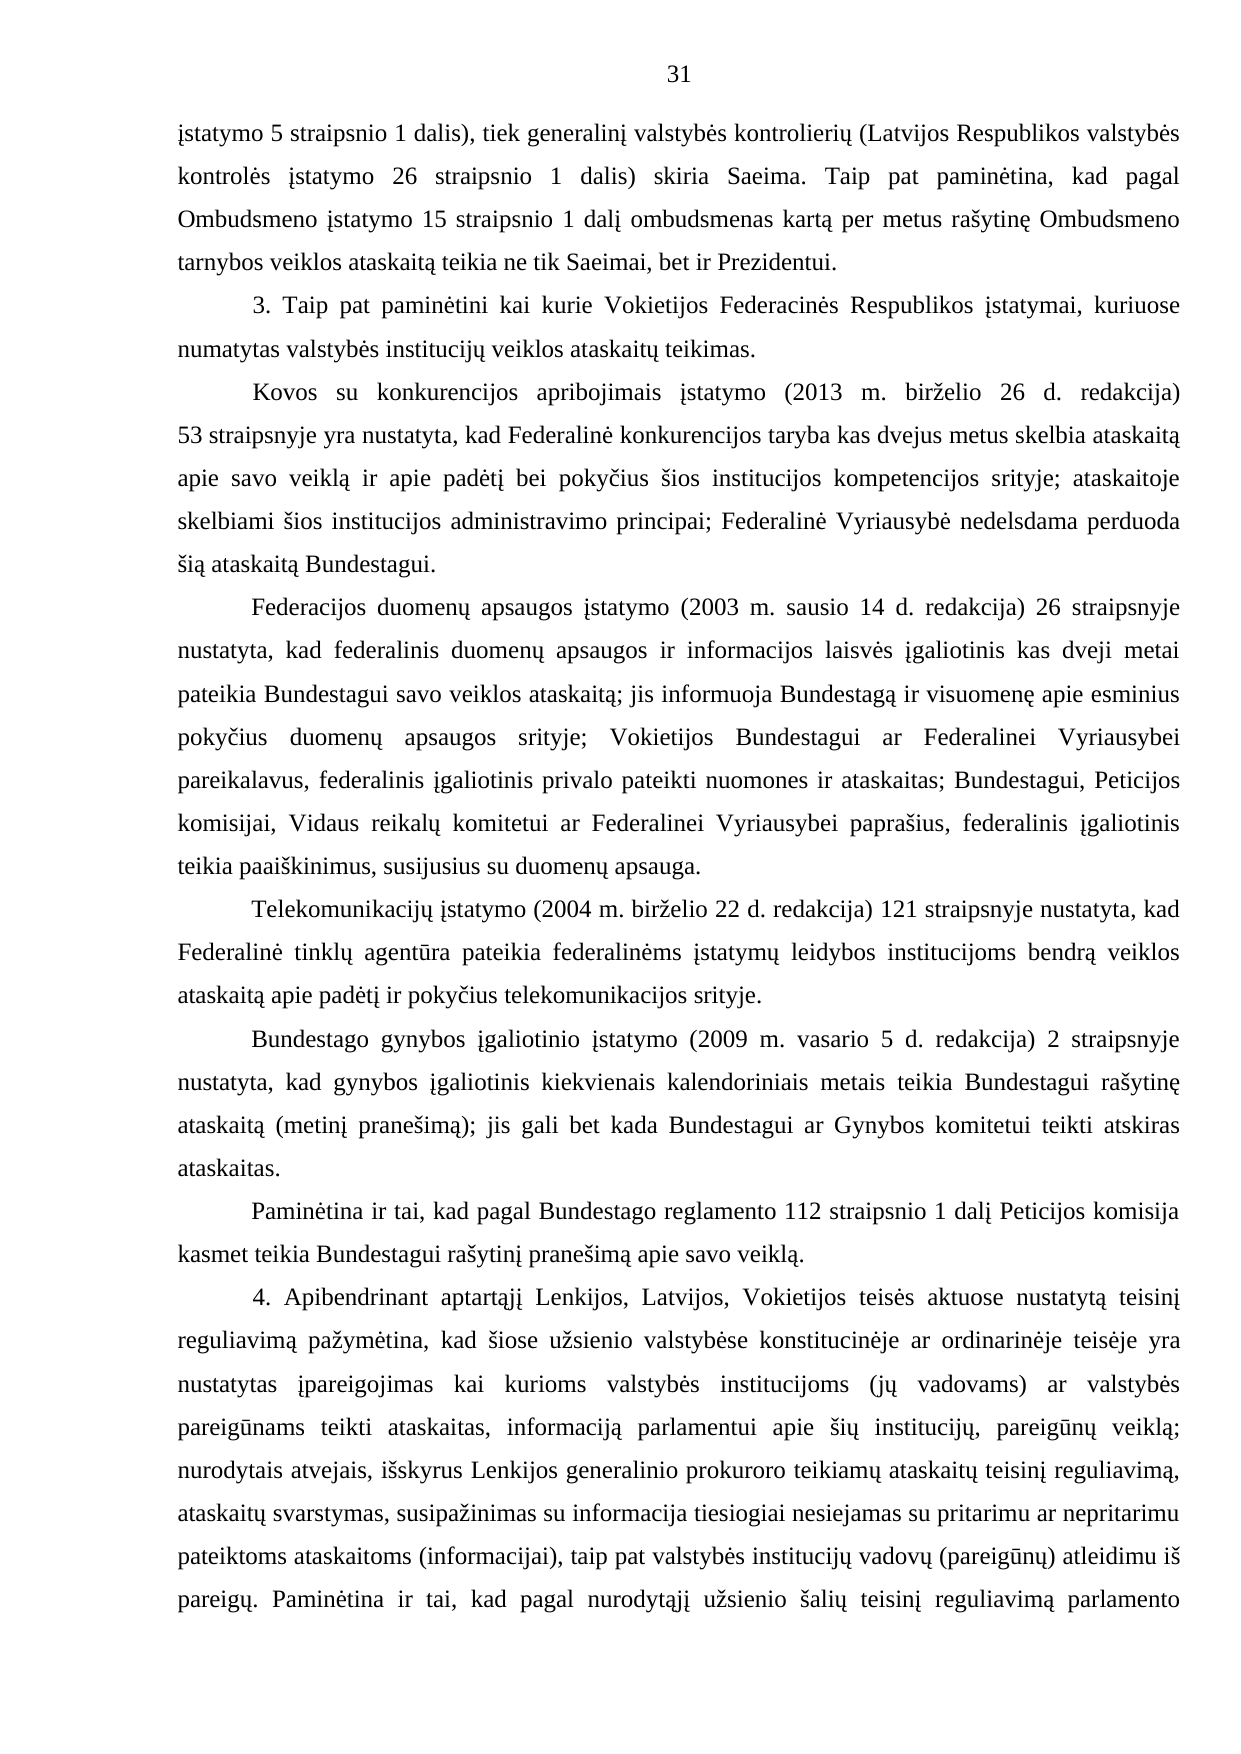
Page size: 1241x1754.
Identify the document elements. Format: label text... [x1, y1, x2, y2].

text įstatymo 5 straipsnio 1 dalis), tiek generalinį valstybės kontrolierių (Latvijos Respublikos valstybės kontrolės įstatymo 26 straipsnio 1 dalis) skiria Saeima. Taip pat paminėtina, kad pagal Ombudsmeno įstatymo 15 straipsnio 1 dalį ombudsmenas kartą per metus rašytinę Ombudsmeno tarnybos veiklos ataskaitą teikia ne tik Saeimai, bet ir Prezidentui. [177, 118, 1181, 276]
text Paminėtina ir tai, kad pagal Bundestago reglamento 112 straipsnio 1 dalį Peticijos komisija kasmet teikia Bundestagui rašytinį pranešimą apie savo veiklą. [177, 1196, 1181, 1268]
text 3. Taip pat paminėtini kai kurie Vokietijos Federacinės Respublikos įstatymai, kuriuose numatytas valstybės institucijų veiklos ataskaitų teikimas. [177, 291, 1181, 362]
text Kovos su konkurencijos apribojimais įstatymo (2013 m. birželio 26 d. redakcija) 53 straipsnyje yra nustatyta, kad Federalinė konkurencijos taryba kas dvejus metus skelbia ataskaitą apie savo veiklą ir apie padėtį bei pokyčius šios institucijos kompetencijos srityje; ataskaitoje skelbiami šios institucijos administravimo principai; Federalinė Vyriausybė nedelsdama perduoda šią ataskaitą Bundestagui. [177, 377, 1181, 578]
text Federacijos duomenų apsaugos įstatymo (2003 m. sausio 14 d. redakcija) 26 straipsnyje nustatyta, kad federalinis duomenų apsaugos ir informacijos laisvės įgaliotinis kas dveji metai pateikia Bundestagui savo veiklos ataskaitą; jis informuoja Bundestagą ir visuomenę apie esminius pokyčius duomenų apsaugos srityje; Vokietijos Bundestagui ar Federalinei Vyriausybei pareikalavus, federalinis įgaliotinis privalo pateikti nuomones ir ataskaitas; Bundestagui, Peticijos komisijai, Vidaus reikalų komitetui ar Federalinei Vyriausybei paprašius, federalinis įgaliotinis teikia paaiškinimus, susijusius su duomenų apsauga. [177, 592, 1181, 880]
text 4. Apibendrinant aptartąjį Lenkijos, Latvijos, Vokietijos teisės aktuose nustatytą teisinį reguliavimą pažymėtina, kad šiose užsienio valstybėse konstitucinėje ar ordinarinėje teisėje yra nustatytas įpareigojimas kai kurioms valstybės institucijoms (jų vadovams) ar valstybės pareigūnams teikti ataskaitas, informaciją parlamentui apie šių institucijų, pareigūnų veiklą; nurodytais atvejais, išskyrus Lenkijos generalinio prokuroro teikiamų ataskaitų teisinį reguliavimą, ataskaitų svarstymas, susipažinimas su informacija tiesiogiai nesiejamas su pritarimu ar nepritarimu pateiktoms ataskaitoms (informacijai), taip pat valstybės institucijų vadovų (pareigūnų) atleidimu iš pareigų. Paminėtina ir tai, kad pagal nurodytąjį užsienio šalių teisinį reguliavimą parlamento [177, 1282, 1181, 1613]
text Telekomunikacijų įstatymo (2004 m. birželio 22 d. redakcija) 121 straipsnyje nustatyta, kad Federalinė tinklų agentūra pateikia federalinėms įstatymų leidybos institucijoms bendrą veiklos ataskaitą apie padėtį ir pokyčius telekomunikacijos srityje. [177, 894, 1181, 1009]
text Bundestago gynybos įgaliotinio įstatymo (2009 m. vasario 5 d. redakcija) 2 straipsnyje nustatyta, kad gynybos įgaliotinis kiekvienais kalendoriniais metais teikia Bundestagui rašytinę ataskaitą (metinį pranešimą); jis gali bet kada Bundestagui ar Gynybos komitetui teikti atskiras ataskaitas. [177, 1024, 1181, 1182]
